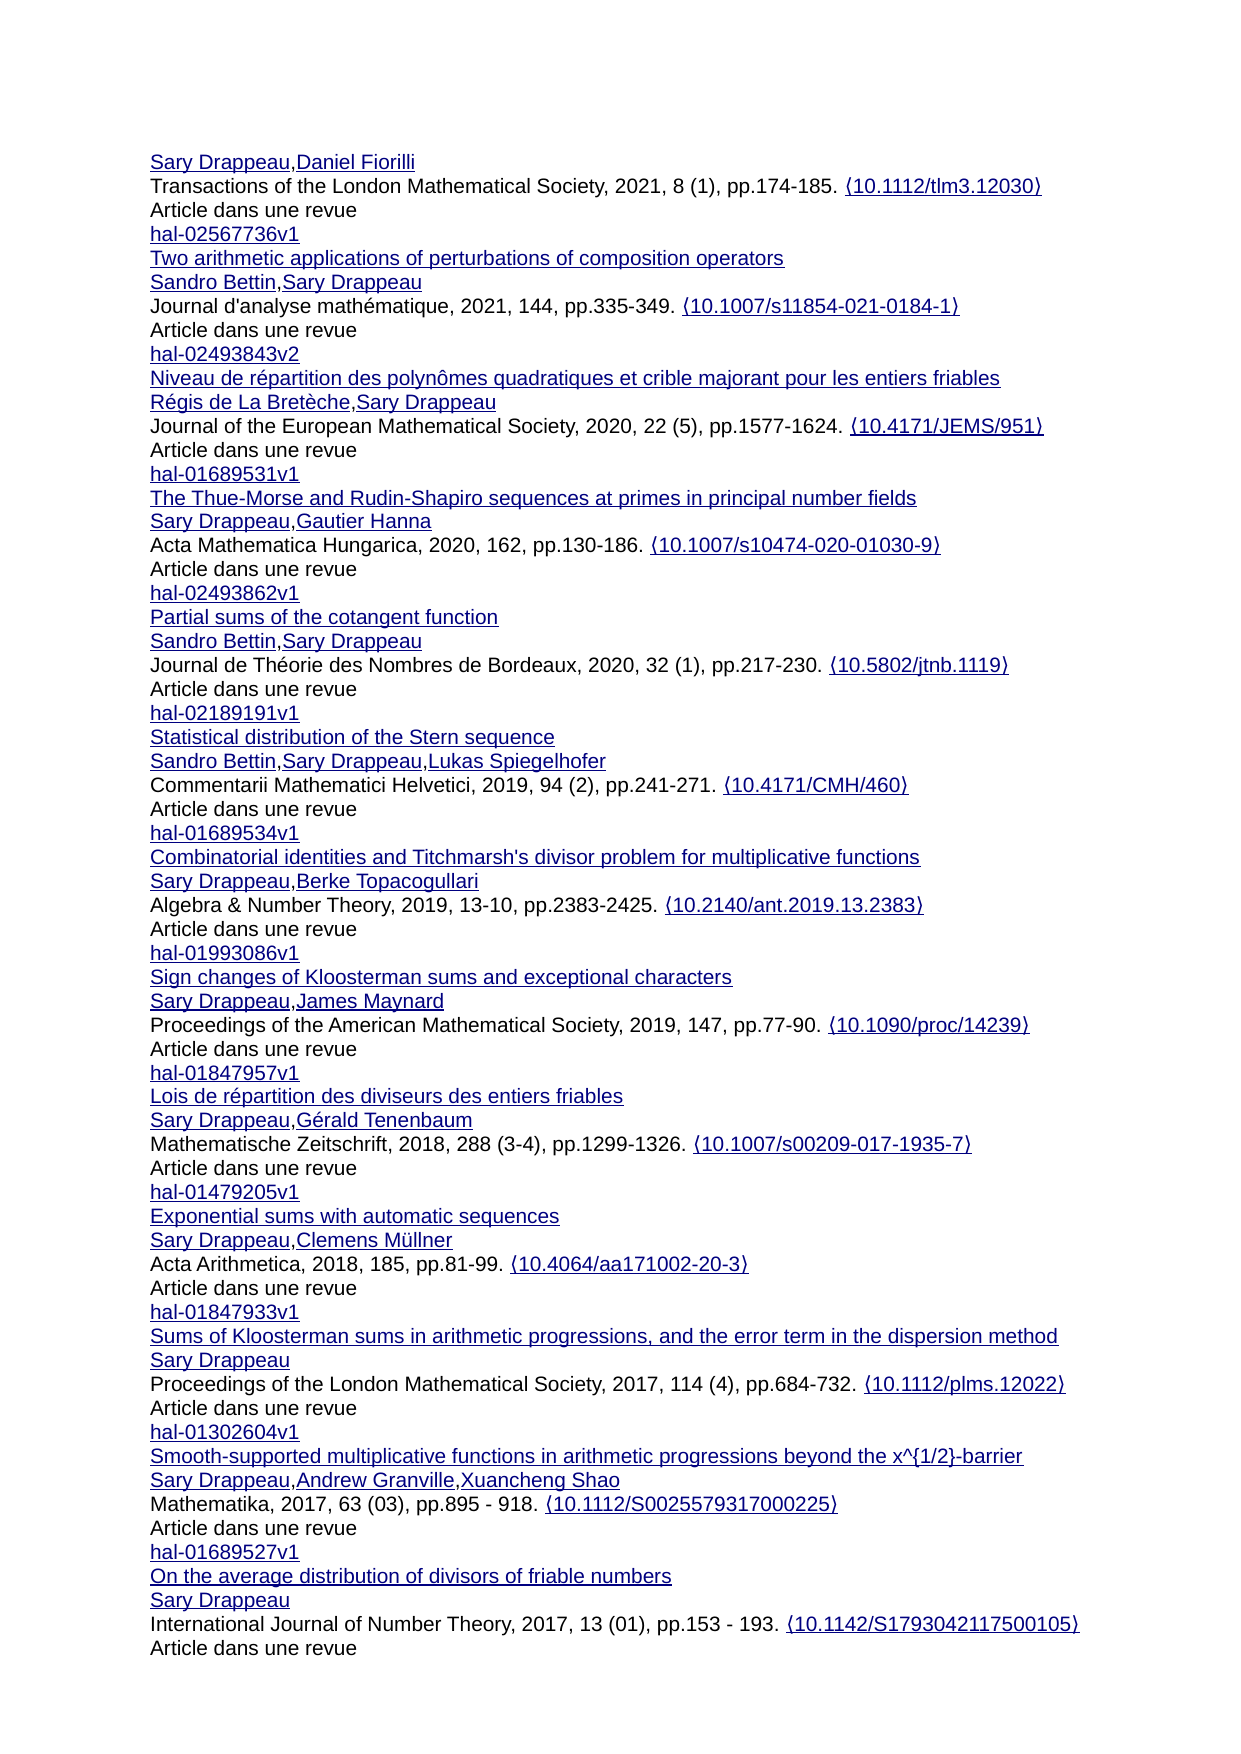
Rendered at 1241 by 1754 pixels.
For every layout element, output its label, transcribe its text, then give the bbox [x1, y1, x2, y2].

table_cell Sign changes of Kloosterman sums and exceptional characters Sary Drappeau,James Maynard Proceedings of the American Mathematical Society, 2019, 147, pp.77-90. ⟨10.1090/proc/14239⟩ Article dans une revue hal-01847957v1 [150, 965, 1090, 1084]
table_cell Sums of Kloosterman sums in arithmetic progressions, and the error term in the dispersion method Sary Drappeau Proceedings of the London Mathematical Society, 2017, 114 (4), pp.684-732. ⟨10.1112/plms.12022⟩ Article dans une revue hal-01302604v1 [150, 1324, 1090, 1444]
table_cell Smooth-supported multiplicative functions in arithmetic progressions beyond the x^{1/2}-barrier Sary Drappeau,Andrew Granville,Xuancheng Shao Mathematika, 2017, 63 (03), pp.895 - 918. ⟨10.1112/S0025579317000225⟩ Article dans une revue hal-01689527v1 [150, 1444, 1090, 1563]
table_cell Two arithmetic applications of perturbations of composition operators Sandro Bettin,Sary Drappeau Journal d'analyse mathématique, 2021, 144, pp.335-349. ⟨10.1007/s11854-021-0184-1⟩ Article dans une revue hal-02493843v2 [150, 246, 1090, 366]
table_cell On the average distribution of divisors of friable numbers Sary Drappeau International Journal of Number Theory, 2017, 13 (01), pp.153 - 193. ⟨10.1142/S1793042117500105⟩ Article dans une revue [150, 1564, 1090, 1659]
table_cell Partial sums of the cotangent function Sandro Bettin,Sary Drappeau Journal de Théorie des Nombres de Bordeaux, 2020, 32 (1), pp.217-230. ⟨10.5802/jtnb.1119⟩ Article dans une revue hal-02189191v1 [150, 605, 1090, 725]
table_cell Statistical distribution of the Stern sequence Sandro Bettin,Sary Drappeau,Lukas Spiegelhofer Commentarii Mathematici Helvetici, 2019, 94 (2), pp.241-271. ⟨10.4171/CMH/460⟩ Article dans une revue hal-01689534v1 [150, 725, 1090, 845]
table_cell The Thue-Morse and Rudin-Shapiro sequences at primes in principal number fields Sary Drappeau,Gautier Hanna Acta Mathematica Hungarica, 2020, 162, pp.130-186. ⟨10.1007/s10474-020-01030-9⟩ Article dans une revue hal-02493862v1 [150, 485, 1090, 605]
table_cell Lois de répartition des diviseurs des entiers friables Sary Drappeau,Gérald Tenenbaum Mathematische Zeitschrift, 2018, 288 (3-4), pp.1299-1326. ⟨10.1007/s00209-017-1935-7⟩ Article dans une revue hal-01479205v1 [150, 1084, 1090, 1204]
table_cell Sary Drappeau,Daniel Fiorilli Transactions of the London Mathematical Society, 2021, 8 (1), pp.174-185. ⟨10.1112/tlm3.12030⟩ Article dans une revue hal-02567736v1 [150, 150, 1090, 246]
table_cell Combinatorial identities and Titchmarsh's divisor problem for multiplicative functions Sary Drappeau,Berke Topacogullari Algebra & Number Theory, 2019, 13-10, pp.2383-2425. ⟨10.2140/ant.2019.13.2383⟩ Article dans une revue hal-01993086v1 [150, 845, 1090, 964]
table_cell Exponential sums with automatic sequences Sary Drappeau,Clemens Müllner Acta Arithmetica, 2018, 185, pp.81-99. ⟨10.4064/aa171002-20-3⟩ Article dans une revue hal-01847933v1 [150, 1204, 1090, 1324]
table_cell Niveau de répartition des polynômes quadratiques et crible majorant pour les entiers friables Régis de La Bretèche,Sary Drappeau Journal of the European Mathematical Society, 2020, 22 (5), pp.1577-1624. ⟨10.4171/JEMS/951⟩ Article dans une revue hal-01689531v1 [150, 366, 1090, 485]
